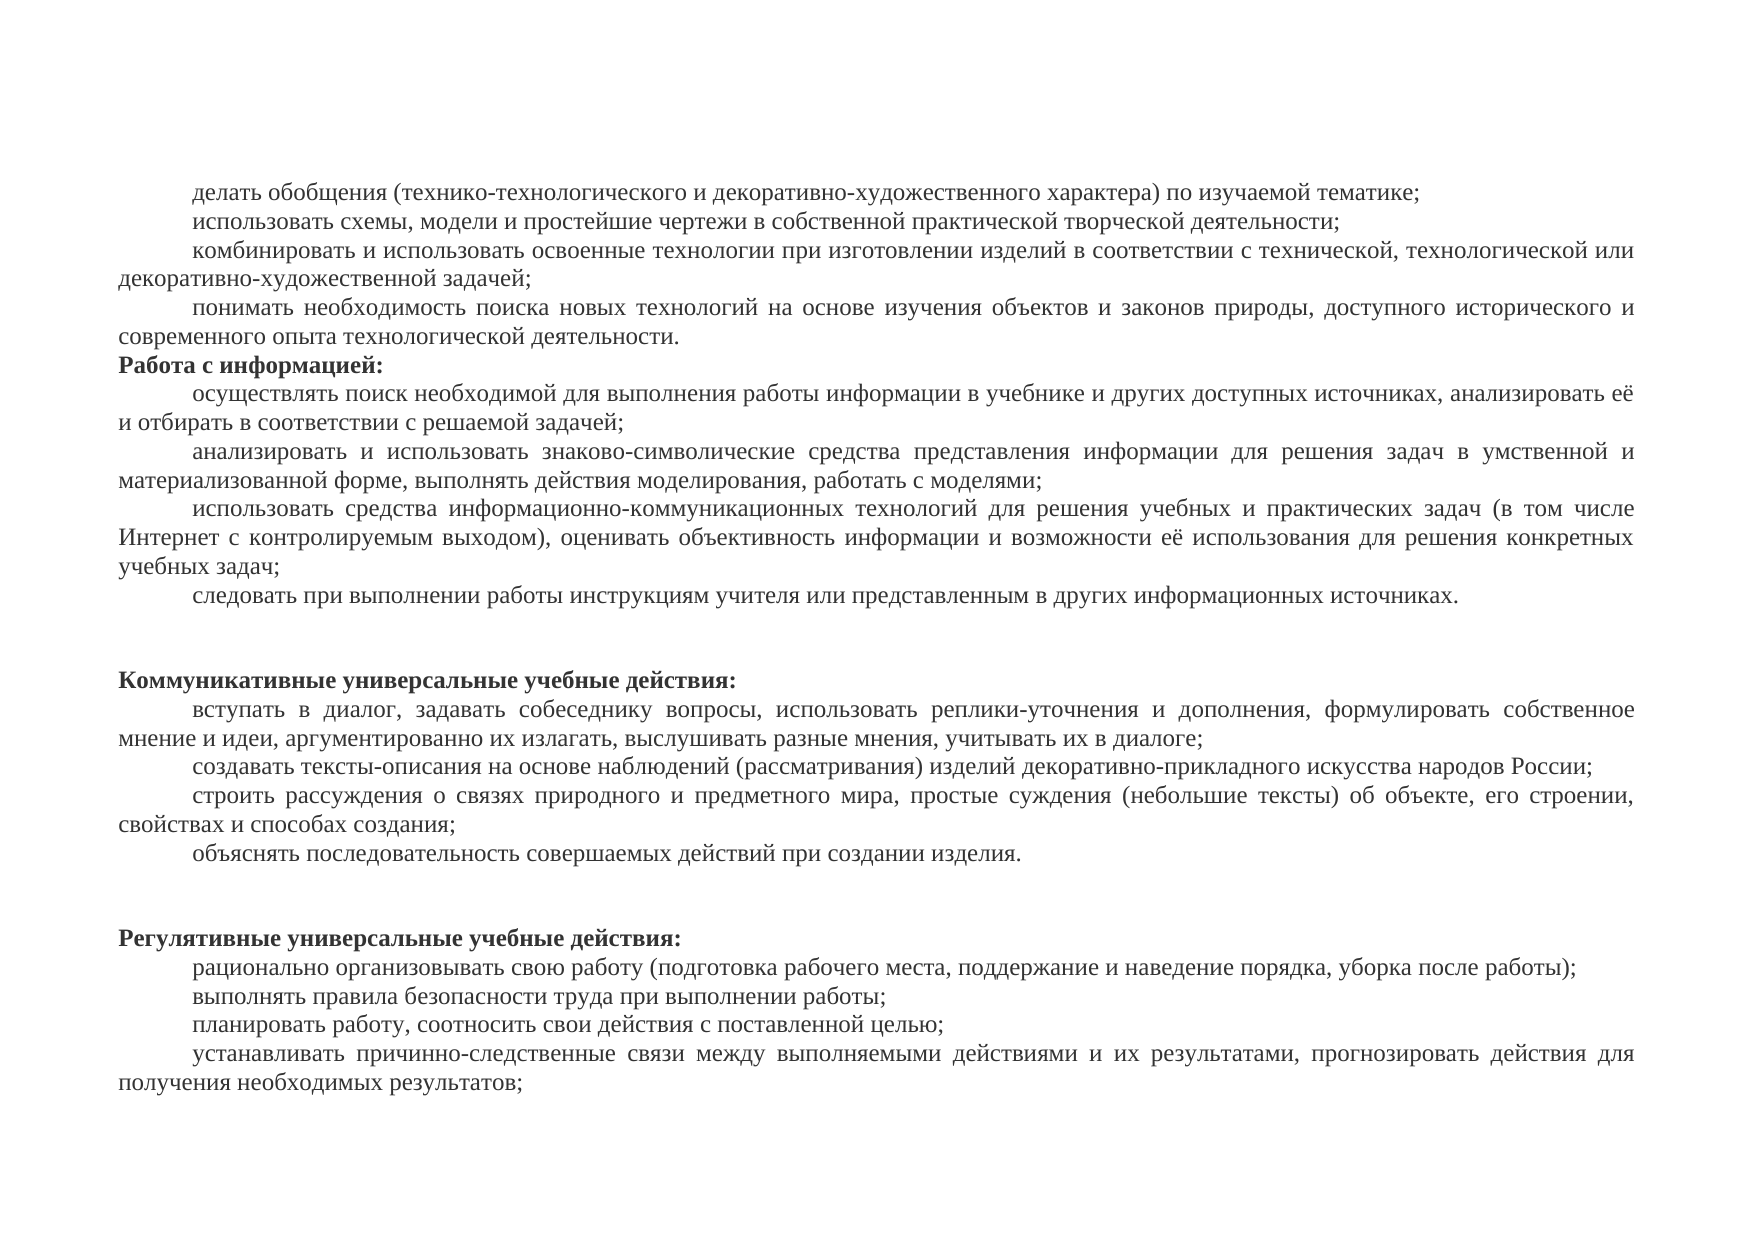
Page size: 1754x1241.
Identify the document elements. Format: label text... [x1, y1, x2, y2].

text использовать средства информационно-коммуникационных технологий для решения учебных и практических задач (в том числе Интернет с контролируемым выходом), оценивать объективность информации и возможности её использования для решения конкретных учебных задач; [118, 493, 1636, 580]
text следовать при выполнении работы инструкциям учителя или представленным в других информационных источниках. [118, 580, 1636, 608]
text выполнять правила безопасности труда при выполнении работы; [118, 981, 1636, 1009]
text устанавливать причинно-следственные связи между выполняемыми действиями и их результатами, прогнозировать действия для получения необходимых результатов; [118, 1038, 1636, 1096]
text Регулятивные универсальные учебные действия: [118, 923, 1636, 952]
text осуществлять поиск необходимой для выполнения работы информации в учебнике и других доступных источниках, анализировать её и отбирать в соответствии с решаемой задачей; [118, 378, 1636, 436]
text создавать тексты-описания на основе наблюдений (рассматривания) изделий декоративно-прикладного искусства народов России; [118, 751, 1636, 780]
text вступать в диалог, задавать собеседнику вопросы, использовать реплики-уточнения и дополнения, формулировать собственное мнение и идеи, аргументированно их излагать, выслушивать разные мнения, учитывать их в диалоге; [118, 694, 1636, 751]
text Работа с информацией: [118, 350, 1636, 378]
text понимать необходимость поиска новых технологий на основе изучения объектов и законов природы, доступного исторического и современного опыта технологической деятельности. [118, 292, 1636, 350]
text рационально организовывать свою работу (подготовка рабочего места, поддержание и наведение порядка, уборка после работы); [118, 952, 1636, 981]
text использовать схемы, модели и простейшие чертежи в собственной практической творческой деятельности; [118, 206, 1636, 235]
text делать обобщения (технико-технологического и декоративно-художественного характера) по изучаемой тематике; [118, 177, 1636, 206]
text комбинировать и использовать освоенные технологии при изготовлении изделий в соответствии с технической, технологической или декоративно-художественной задачей; [118, 235, 1636, 292]
text анализировать и использовать знаково-символические средства представления информации для решения задач в умственной и материализованной форме, выполнять действия моделирования, работать с моделями; [118, 436, 1636, 493]
text Коммуникативные универсальные учебные действия: [118, 665, 1636, 694]
text строить рассуждения о связях природного и предметного мира, простые суждения (небольшие тексты) об объекте, его строении, свойствах и способах создания; [118, 780, 1636, 838]
text объяснять последовательность совершаемых действий при создании изделия. [118, 838, 1636, 866]
text планировать работу, соотносить свои действия с поставленной целью; [118, 1009, 1636, 1038]
